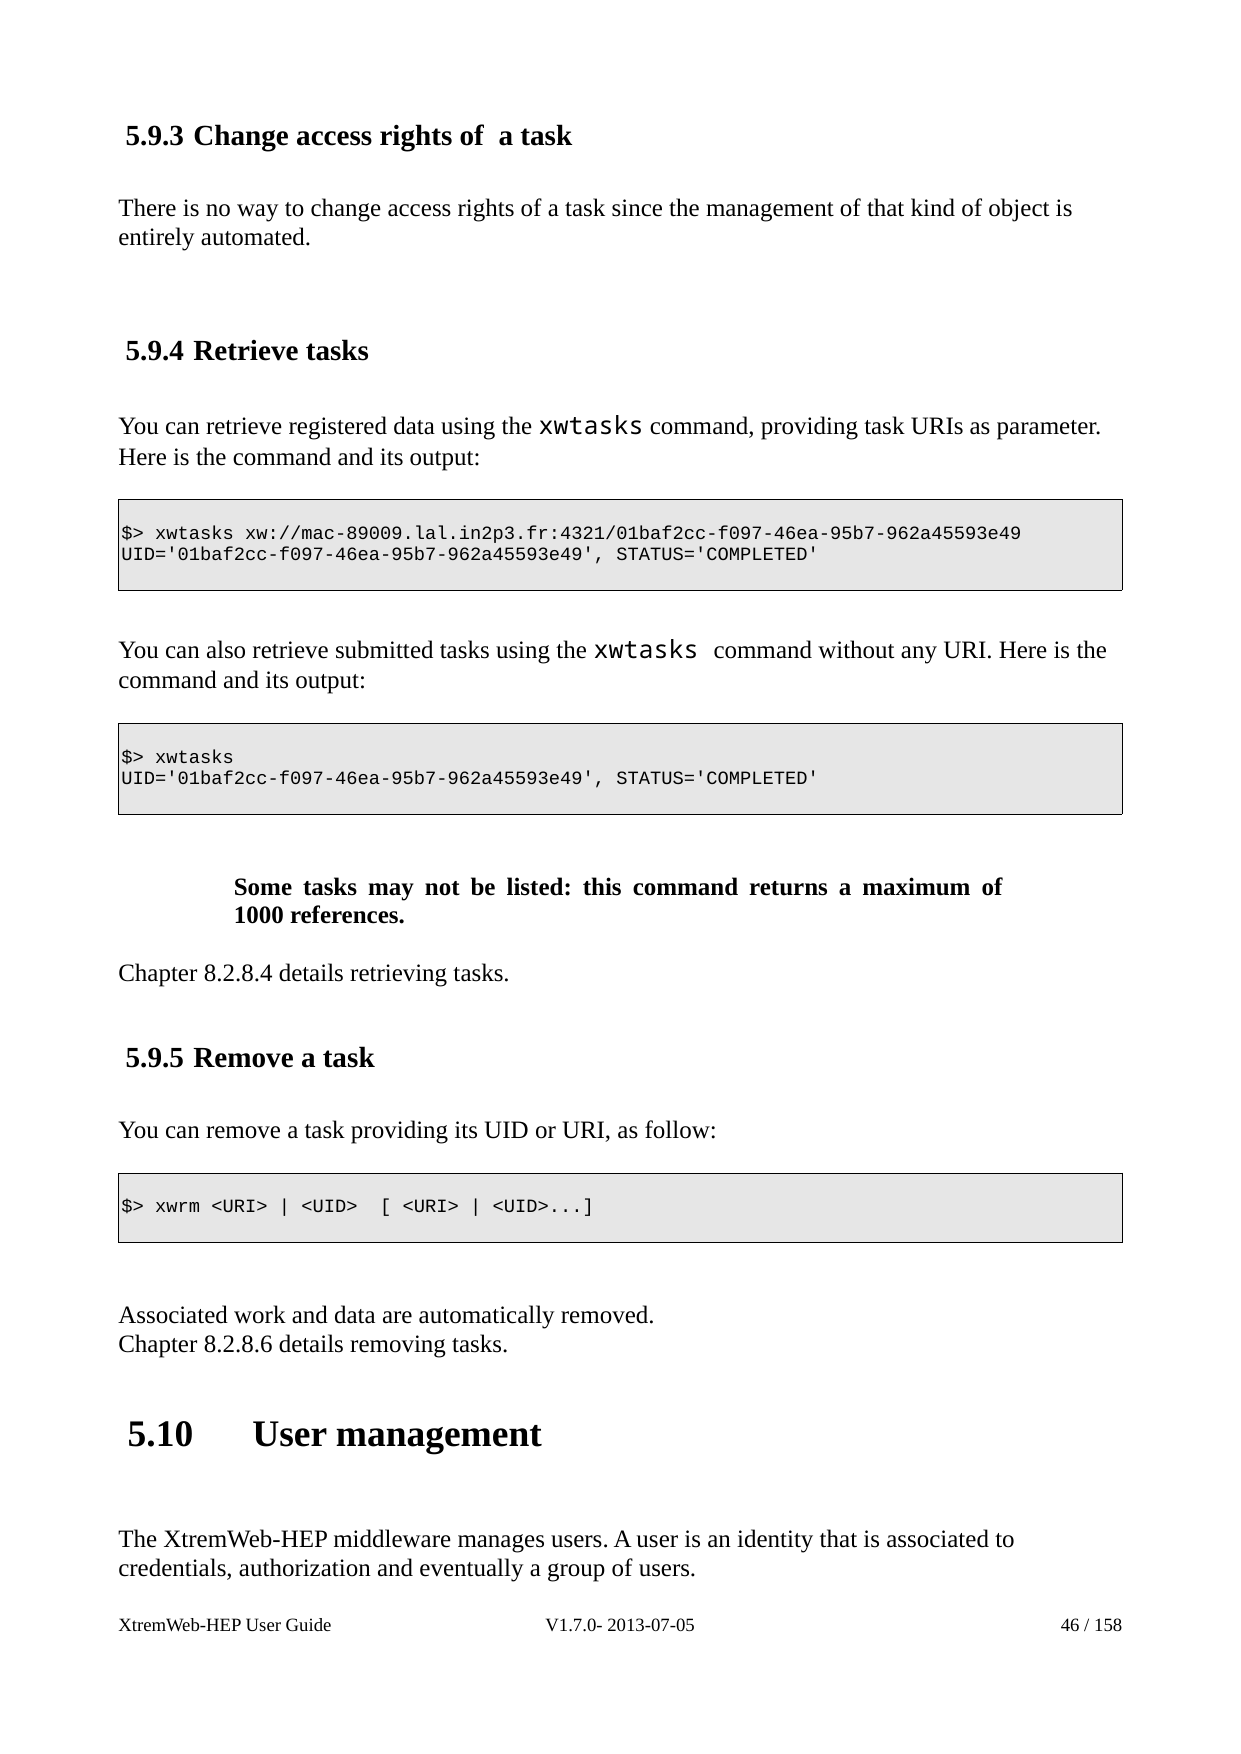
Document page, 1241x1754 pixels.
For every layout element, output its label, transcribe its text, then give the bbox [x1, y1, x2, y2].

text UID='01baf2cc-f097-46ea-95b7-962a45593e49', STATUS='COMPLETED' [119, 542, 1122, 563]
subtitle Retrieve tasks [118, 333, 1122, 366]
text Some tasks may not be listed: this command returns a maximum of 1000 references. [233, 872, 1004, 929]
text Associated work and data are automatically removed. [118, 1300, 1122, 1329]
text Chapter 8.2.8.4 details retrieving tasks. [118, 958, 1122, 987]
text Chapter 8.2.8.6 details removing tasks. [118, 1329, 1122, 1357]
subtitle User management [118, 1411, 1122, 1454]
text $> xwtasks xw://mac-89009.lal.in2p3.fr:4321/01baf2cc-f097-46ea-95b7-962a45593e49 [119, 521, 1122, 542]
text There is no way to change access rights of a task since the management of that kind of object is entirely automated. [118, 193, 1122, 250]
subtitle Change access rights of a task [118, 118, 1122, 152]
text $> xwtasks [119, 744, 1122, 766]
text You can also retrieve submitted tasks using the xwtasks command without any URI. Here is the command and its output: [118, 632, 1122, 694]
subtitle Remove a task [118, 1040, 1122, 1074]
text The XtremWeb-HEP middleware manages users. A user is an identity that is associated to credentials, authorization and eventually a group of users. [118, 1524, 1122, 1582]
text You can remove a task providing its UID or URI, as follow: [118, 1115, 1122, 1144]
text $> xwrm <URI> | <UID> [ <URI> | <UID>...] [119, 1194, 1122, 1215]
text You can retrieve registered data using the xwtasks command, providing task URIs as parameter. Here is the command and its output: [118, 408, 1122, 471]
text UID='01baf2cc-f097-46ea-95b7-962a45593e49', STATUS='COMPLETED' [119, 766, 1122, 787]
